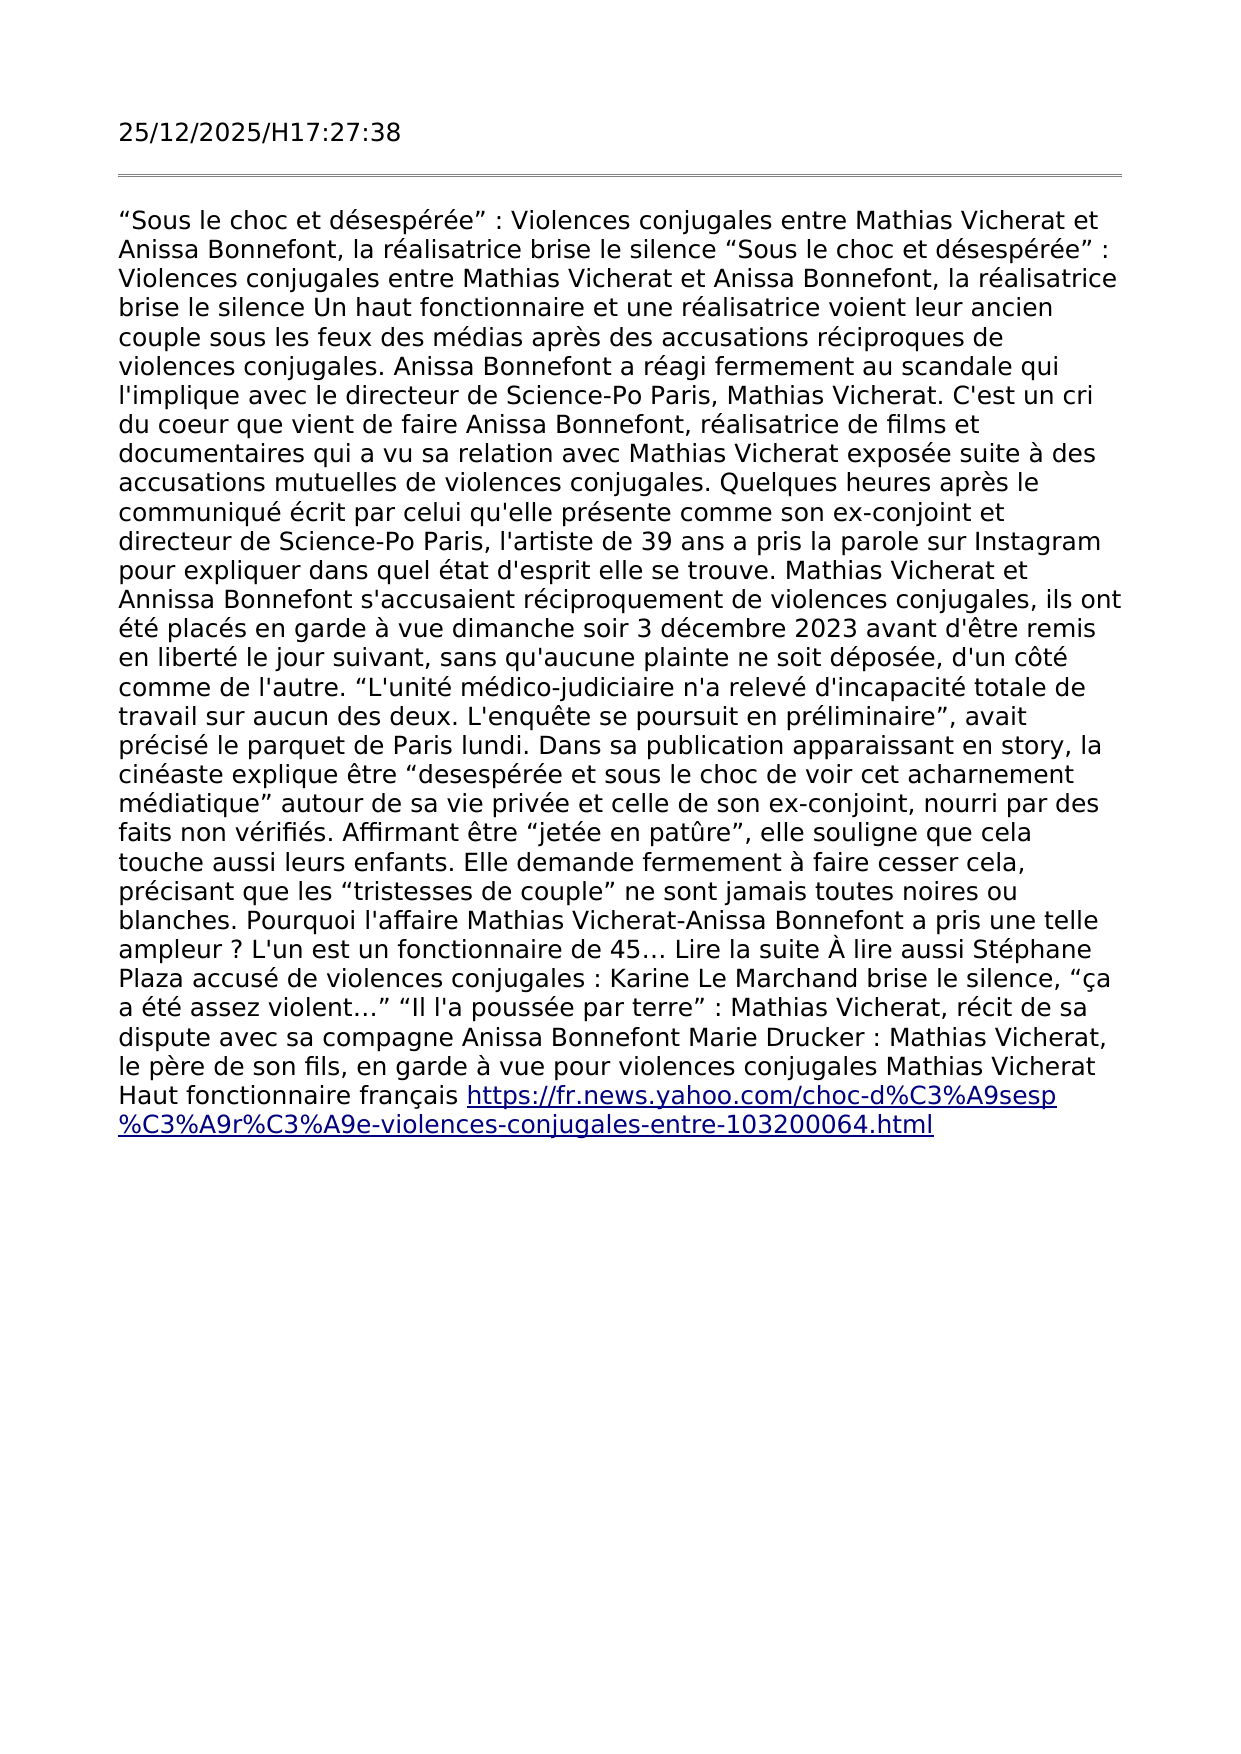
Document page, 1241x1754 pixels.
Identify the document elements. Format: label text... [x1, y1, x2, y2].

text 25/12/2025/H17:27:38 [118, 118, 1122, 147]
text “Sous le choc et désespérée” : Violences conjugales entre Mathias Vicherat et Anissa Bonnefont, la réalisatrice brise le silence “Sous le choc et désespérée” : Violences conjugales entre Mathias Vicherat et Anissa Bonnefont, la réalisatrice brise le silence Un haut fonctionnaire et une réalisatrice voient leur ancien couple sous les feux des médias après des accusations réciproques de violences conjugales. Anissa Bonnefont a réagi fermement au scandale qui l'implique avec le directeur de Science-Po Paris, Mathias Vicherat. C'est un cri du coeur que vient de faire Anissa Bonnefont, réalisatrice de films et documentaires qui a vu sa relation avec Mathias Vicherat exposée suite à des accusations mutuelles de violences conjugales. Quelques heures après le communiqué écrit par celui qu'elle présente comme son ex-conjoint et directeur de Science-Po Paris, l'artiste de 39 ans a pris la parole sur Instagram pour expliquer dans quel état d'esprit elle se trouve. Mathias Vicherat et Annissa Bonnefont s'accusaient réciproquement de violences conjugales, ils ont été placés en garde à vue dimanche soir 3 décembre 2023 avant d'être remis en liberté le jour suivant, sans qu'aucune plainte ne soit déposée, d'un côté comme de l'autre. “L'unité médico-judiciaire n'a relevé d'incapacité totale de travail sur aucun des deux. L'enquête se poursuit en préliminaire”, avait précisé le parquet de Paris lundi. Dans sa publication apparaissant en story, la cinéaste explique être “desespérée et sous le choc de voir cet acharnement médiatique” autour de sa vie privée et celle de son ex-conjoint, nourri par des faits non vérifiés. Affirmant être “jetée en patûre”, elle souligne que cela touche aussi leurs enfants. Elle demande fermement à faire cesser cela, précisant que les “tristesses de couple” ne sont jamais toutes noires ou blanches. Pourquoi l'affaire Mathias Vicherat-Anissa Bonnefont a pris une telle ampleur ? L'un est un fonctionnaire de 45… Lire la suite À lire aussi Stéphane Plaza accusé de violences conjugales : Karine Le Marchand brise le silence, “ça a été assez violent…” “Il l'a poussée par terre” : Mathias Vicherat, récit de sa dispute avec sa compagne Anissa Bonnefont Marie Drucker : Mathias Vicherat, le père de son fils, en garde à vue pour violences conjugales Mathias Vicherat Haut fonctionnaire français https://fr.news.yahoo.com/choc-d%C3%A9sesp%C3%A9r%C3%A9e-violences-conjugales-entre-103200064.html [118, 206, 1122, 1139]
